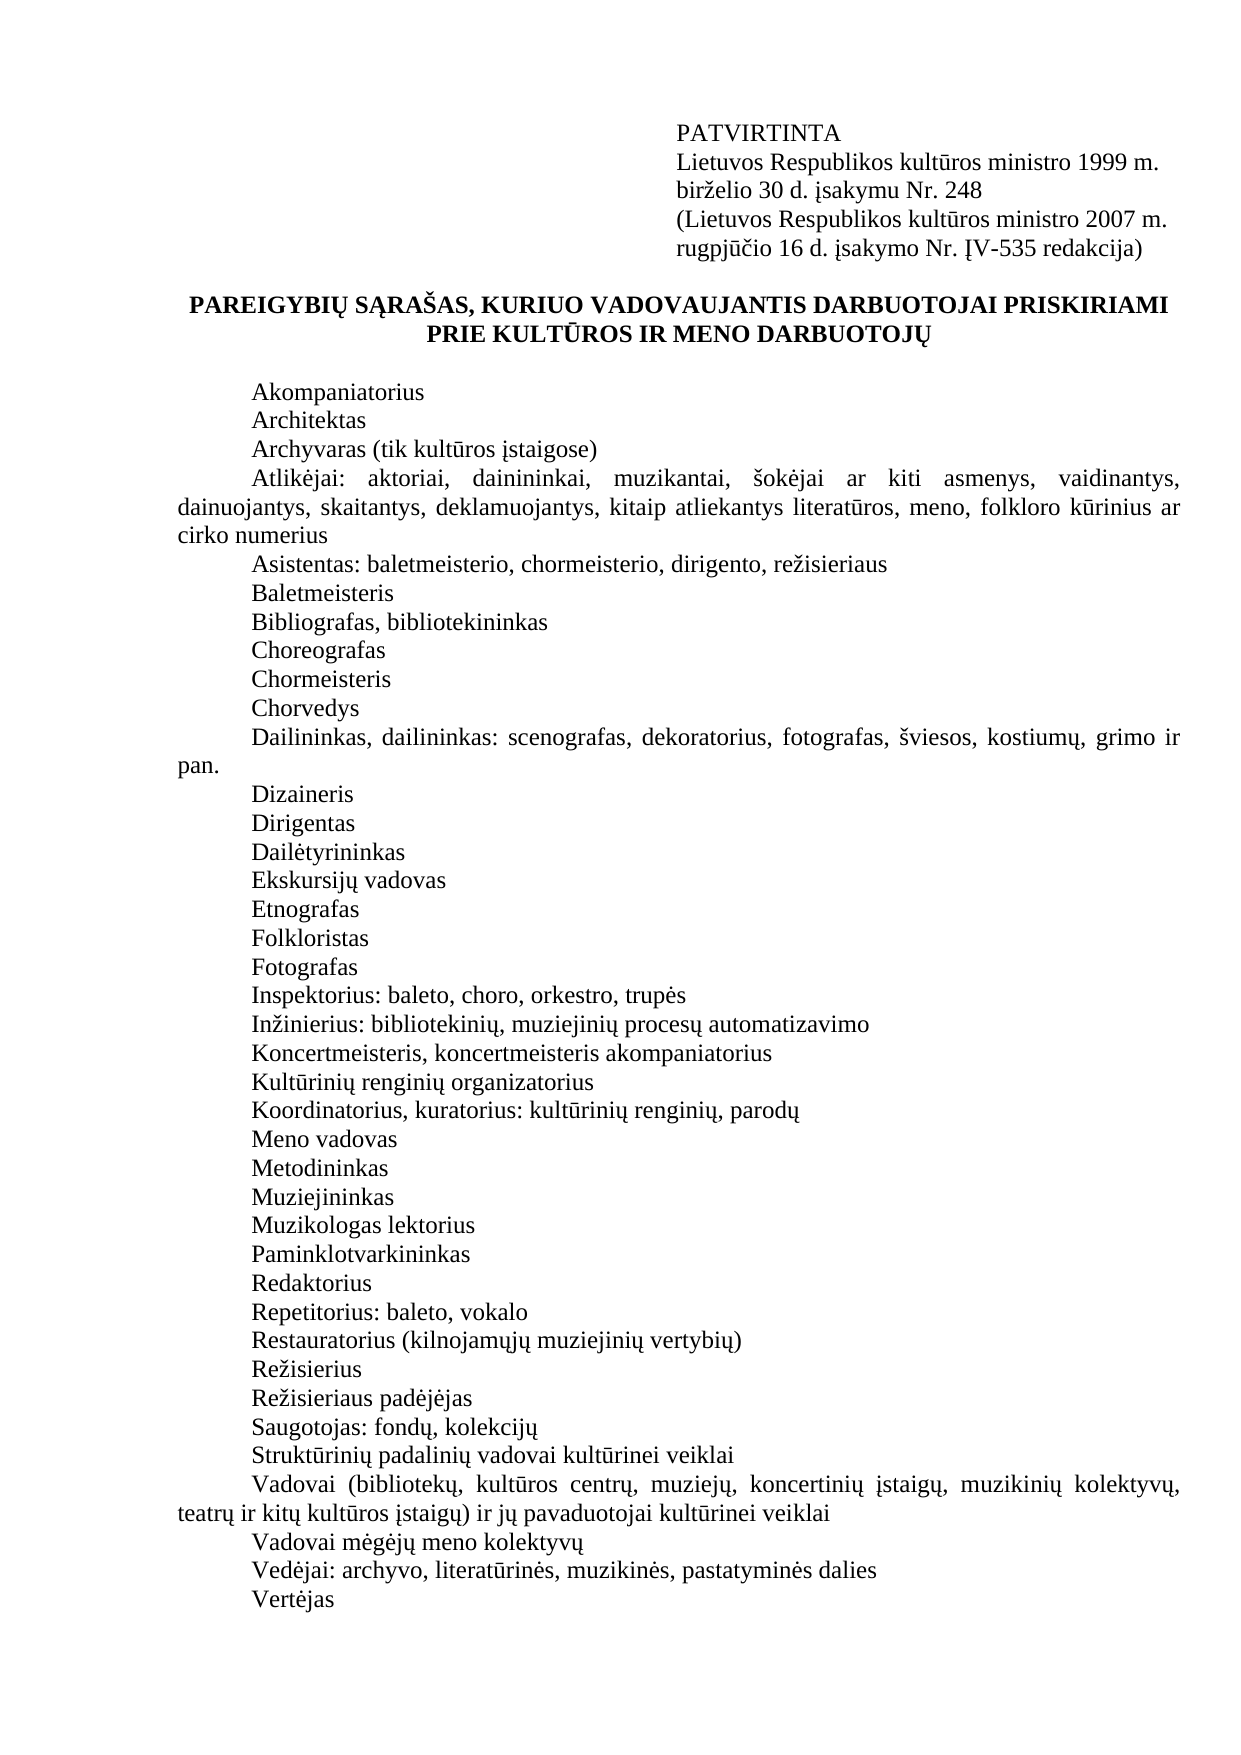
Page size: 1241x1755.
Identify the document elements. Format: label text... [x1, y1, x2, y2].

text Repetitorius: baleto, vokalo [177, 1297, 1181, 1326]
text Dirigentas [177, 808, 1181, 837]
text PAREIGYBIŲ SĄRAŠAS, KURIUO VADOVAUJANTIS DARBUOTOJAI PRISKIRIAMI PRIE KULTŪROS IR MENO DARBUOTOJŲ [177, 291, 1181, 348]
text Dailėtyrininkas [177, 837, 1181, 866]
text Paminklotvarkininkas [177, 1239, 1181, 1268]
text Koordinatorius, kuratorius: kultūrinių renginių, parodų [177, 1096, 1181, 1124]
text Režisieriaus padėjėjas [177, 1383, 1181, 1412]
text Atlikėjai: aktoriai, dainininkai, muzikantai, šokėjai ar kiti asmenys, vaidinantys, dainuojantys, skaitantys, deklamuojantys, kitaip atliekantys literatūros, meno, folkloro kūrinius ar cirko numerius [177, 463, 1181, 549]
text Kultūrinių renginių organizatorius [177, 1067, 1181, 1096]
text Režisierius [177, 1354, 1181, 1383]
text Chorvedys [177, 693, 1181, 722]
text Metodininkas [177, 1153, 1181, 1182]
text Koncertmeisteris, koncertmeisteris akompaniatorius [177, 1038, 1181, 1067]
text Meno vadovas [177, 1124, 1181, 1153]
text Architektas [177, 406, 1181, 434]
text Lietuvos Respublikos kultūros ministro 1999 m. [177, 147, 1181, 176]
text Vedėjai: archyvo, literatūrinės, muzikinės, pastatyminės dalies [177, 1556, 1181, 1584]
text Baletmeisteris [177, 578, 1181, 607]
text Redaktorius [177, 1268, 1181, 1297]
text Asistentas: baletmeisterio, chormeisterio, dirigento, režisieriaus [177, 549, 1181, 578]
text rugpjūčio 16 d. įsakymo Nr. ĮV-535 redakcija) [177, 233, 1181, 262]
text Dailininkas, dailininkas: scenografas, dekoratorius, fotografas, šviesos, kostiumų, grimo ir pan. [177, 722, 1181, 779]
text Muzikologas lektorius [177, 1211, 1181, 1239]
text PATVIRTINTA [676, 118, 1181, 147]
text Folkloristas [177, 923, 1181, 952]
text Vadovai mėgėjų meno kolektyvų [177, 1527, 1181, 1556]
text Saugotojas: fondų, kolekcijų [177, 1412, 1181, 1441]
text Archyvaras (tik kultūros įstaigose) [177, 434, 1181, 463]
text Muziejininkas [177, 1182, 1181, 1211]
text (Lietuvos Respublikos kultūros ministro 2007 m. [177, 204, 1181, 233]
text Dizaineris [177, 779, 1181, 808]
text Restauratorius (kilnojamųjų muziejinių vertybių) [177, 1326, 1181, 1354]
text Bibliografas, bibliotekininkas [177, 607, 1181, 636]
text Akompaniatorius [177, 377, 1181, 406]
text Ekskursijų vadovas [177, 866, 1181, 894]
text Inžinierius: bibliotekinių, muziejinių procesų automatizavimo [177, 1009, 1181, 1038]
text birželio 30 d. įsakymu Nr. 248 [177, 176, 1181, 204]
text Struktūrinių padalinių vadovai kultūrinei veiklai [177, 1441, 1181, 1469]
text Chormeisteris [177, 664, 1181, 693]
text Etnografas [177, 894, 1181, 923]
text Choreografas [177, 636, 1181, 664]
text Inspektorius: baleto, choro, orkestro, trupės [177, 981, 1181, 1009]
text Fotografas [177, 952, 1181, 981]
text Vertėjas [177, 1584, 1181, 1613]
text Vadovai (bibliotekų, kultūros centrų, muziejų, koncertinių įstaigų, muzikinių kolektyvų, teatrų ir kitų kultūros įstaigų) ir jų pavaduotojai kultūrinei veiklai [177, 1469, 1181, 1527]
